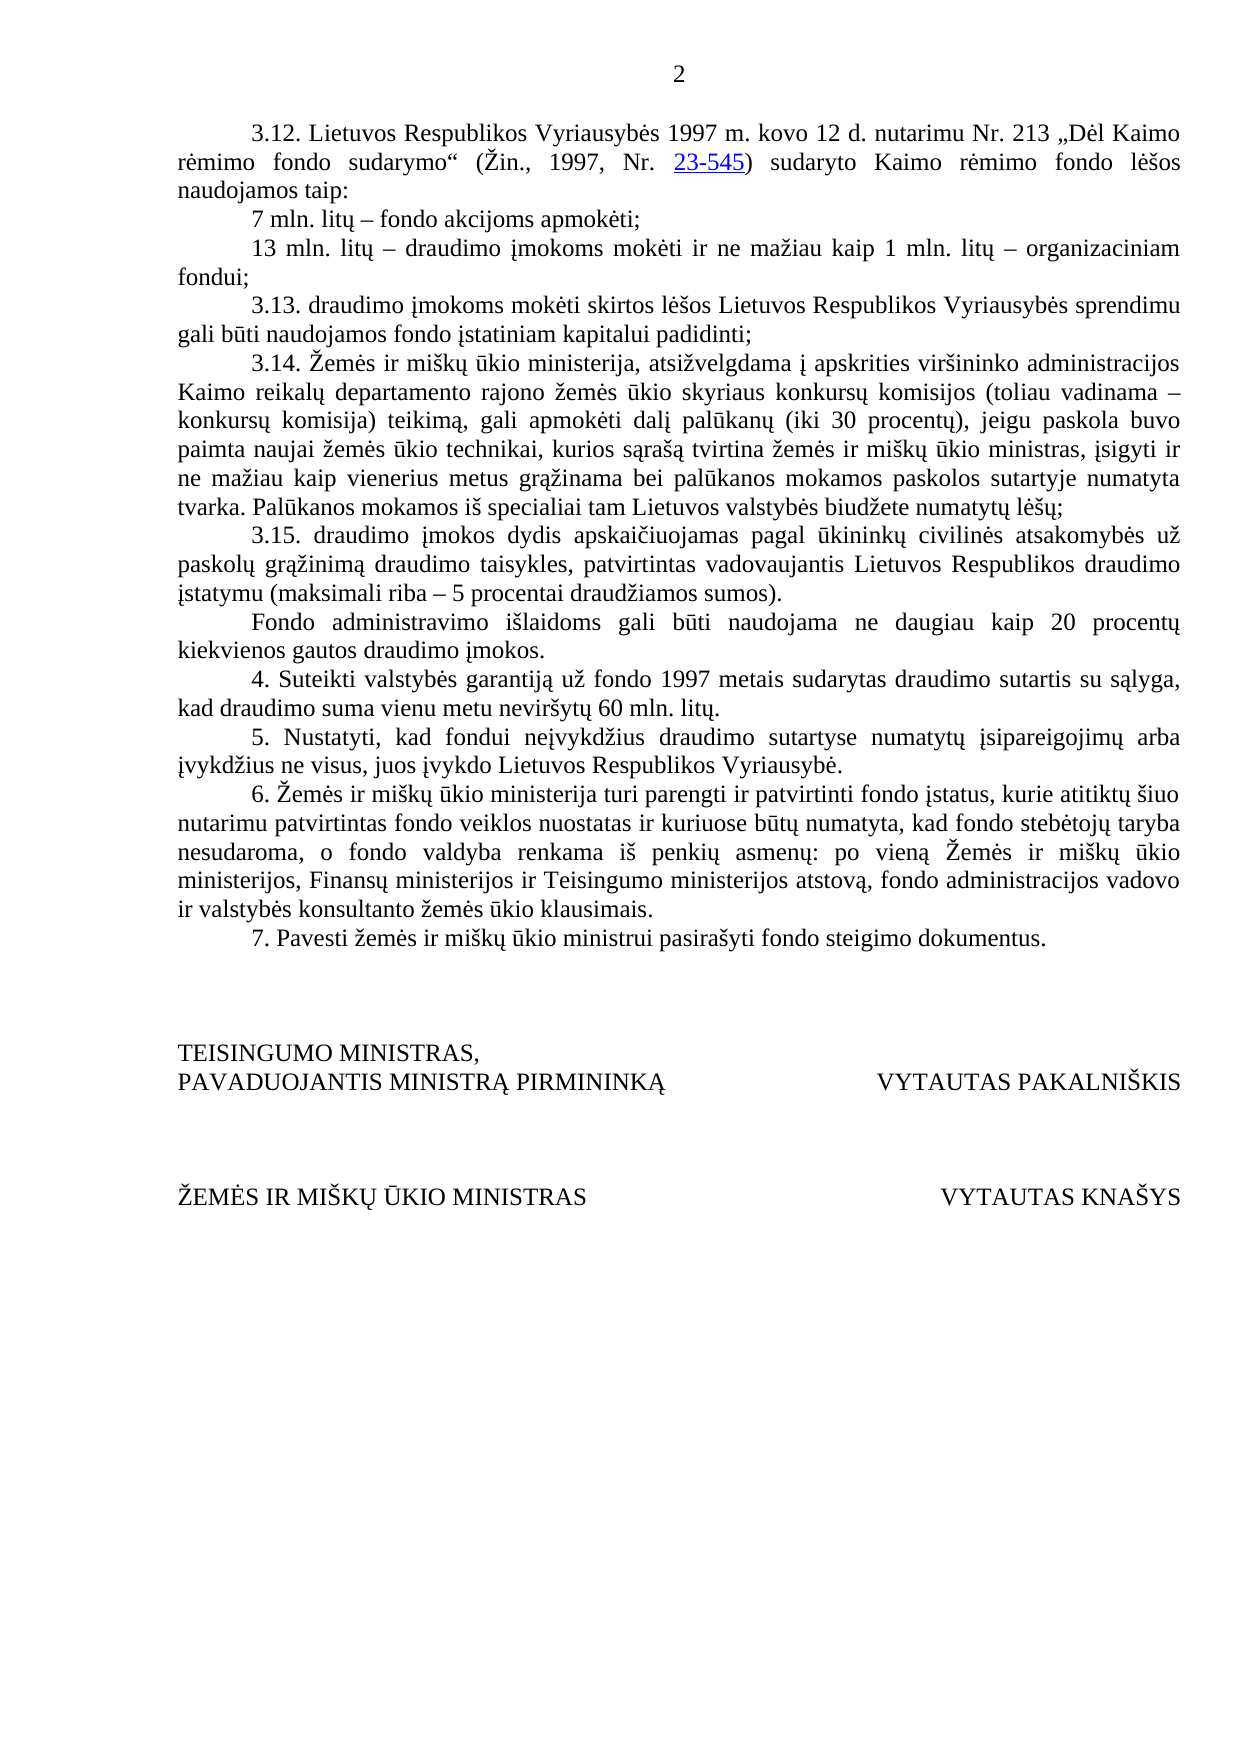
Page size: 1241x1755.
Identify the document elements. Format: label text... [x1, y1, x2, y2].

text 13 mln. litų – draudimo įmokoms mokėti ir ne mažiau kaip 1 mln. litų – organizaciniam fondui; [177, 233, 1181, 291]
text 3.13. draudimo įmokoms mokėti skirtos lėšos Lietuvos Respublikos Vyriausybės sprendimu gali būti naudojamos fondo įstatiniam kapitalui padidinti; [177, 291, 1181, 348]
text 7 mln. litų – fondo akcijoms apmokėti; [177, 204, 1181, 233]
text ŽEMĖS IR MIŠKŲ ŪKIO MINISTRAS VYTAUTAS KNAŠYS [177, 1182, 1181, 1211]
text 3.12. Lietuvos Respublikos Vyriausybės 1997 m. kovo 12 d. nutarimu Nr. 213 „Dėl Kaimo rėmimo fondo sudarymo“ (Žin., 1997, Nr. 23-545) sudaryto Kaimo rėmimo fondo lėšos naudojamos taip: [177, 118, 1181, 204]
text PAVADUOJANTIS MINISTRĄ PIRMININKĄ VYTAUTAS PAKALNIŠKIS [177, 1067, 1181, 1096]
text Fondo administravimo išlaidoms gali būti naudojama ne daugiau kaip 20 procentų kiekvienos gautos draudimo įmokos. [177, 607, 1181, 664]
text 5. Nustatyti, kad fondui neįvykdžius draudimo sutartyse numatytų įsipareigojimų arba įvykdžius ne visus, juos įvykdo Lietuvos Respublikos Vyriausybė. [177, 722, 1181, 779]
text 3.14. Žemės ir miškų ūkio ministerija, atsižvelgdama į apskrities viršininko administracijos Kaimo reikalų departamento rajono žemės ūkio skyriaus konkursų komisijos (toliau vadinama – konkursų komisija) teikimą, gali apmokėti dalį palūkanų (iki 30 procentų), jeigu paskola buvo paimta naujai žemės ūkio technikai, kurios sąrašą tvirtina žemės ir miškų ūkio ministras, įsigyti ir ne mažiau kaip vienerius metus grąžinama bei palūkanos mokamos paskolos sutartyje numatyta tvarka. Palūkanos mokamos iš specialiai tam Lietuvos valstybės biudžete numatytų lėšų; [177, 348, 1181, 521]
text 7. Pavesti žemės ir miškų ūkio ministrui pasirašyti fondo steigimo dokumentus. [177, 923, 1181, 952]
text TEISINGUMO MINISTRAS, [177, 1038, 1181, 1067]
text 3.15. draudimo įmokos dydis apskaičiuojamas pagal ūkininkų civilinės atsakomybės už paskolų grąžinimą draudimo taisykles, patvirtintas vadovaujantis Lietuvos Respublikos draudimo įstatymu (maksimali riba – 5 procentai draudžiamos sumos). [177, 521, 1181, 607]
text 6. Žemės ir miškų ūkio ministerija turi parengti ir patvirtinti fondo įstatus, kurie atitiktų šiuo nutarimu patvirtintas fondo veiklos nuostatas ir kuriuose būtų numatyta, kad fondo stebėtojų taryba nesudaroma, o fondo valdyba renkama iš penkių asmenų: po vieną Žemės ir miškų ūkio ministerijos, Finansų ministerijos ir Teisingumo ministerijos atstovą, fondo administracijos vadovo ir valstybės konsultanto žemės ūkio klausimais. [177, 779, 1181, 923]
text 4. Suteikti valstybės garantiją už fondo 1997 metais sudarytas draudimo sutartis su sąlyga, kad draudimo suma vienu metu neviršytų 60 mln. litų. [177, 664, 1181, 722]
